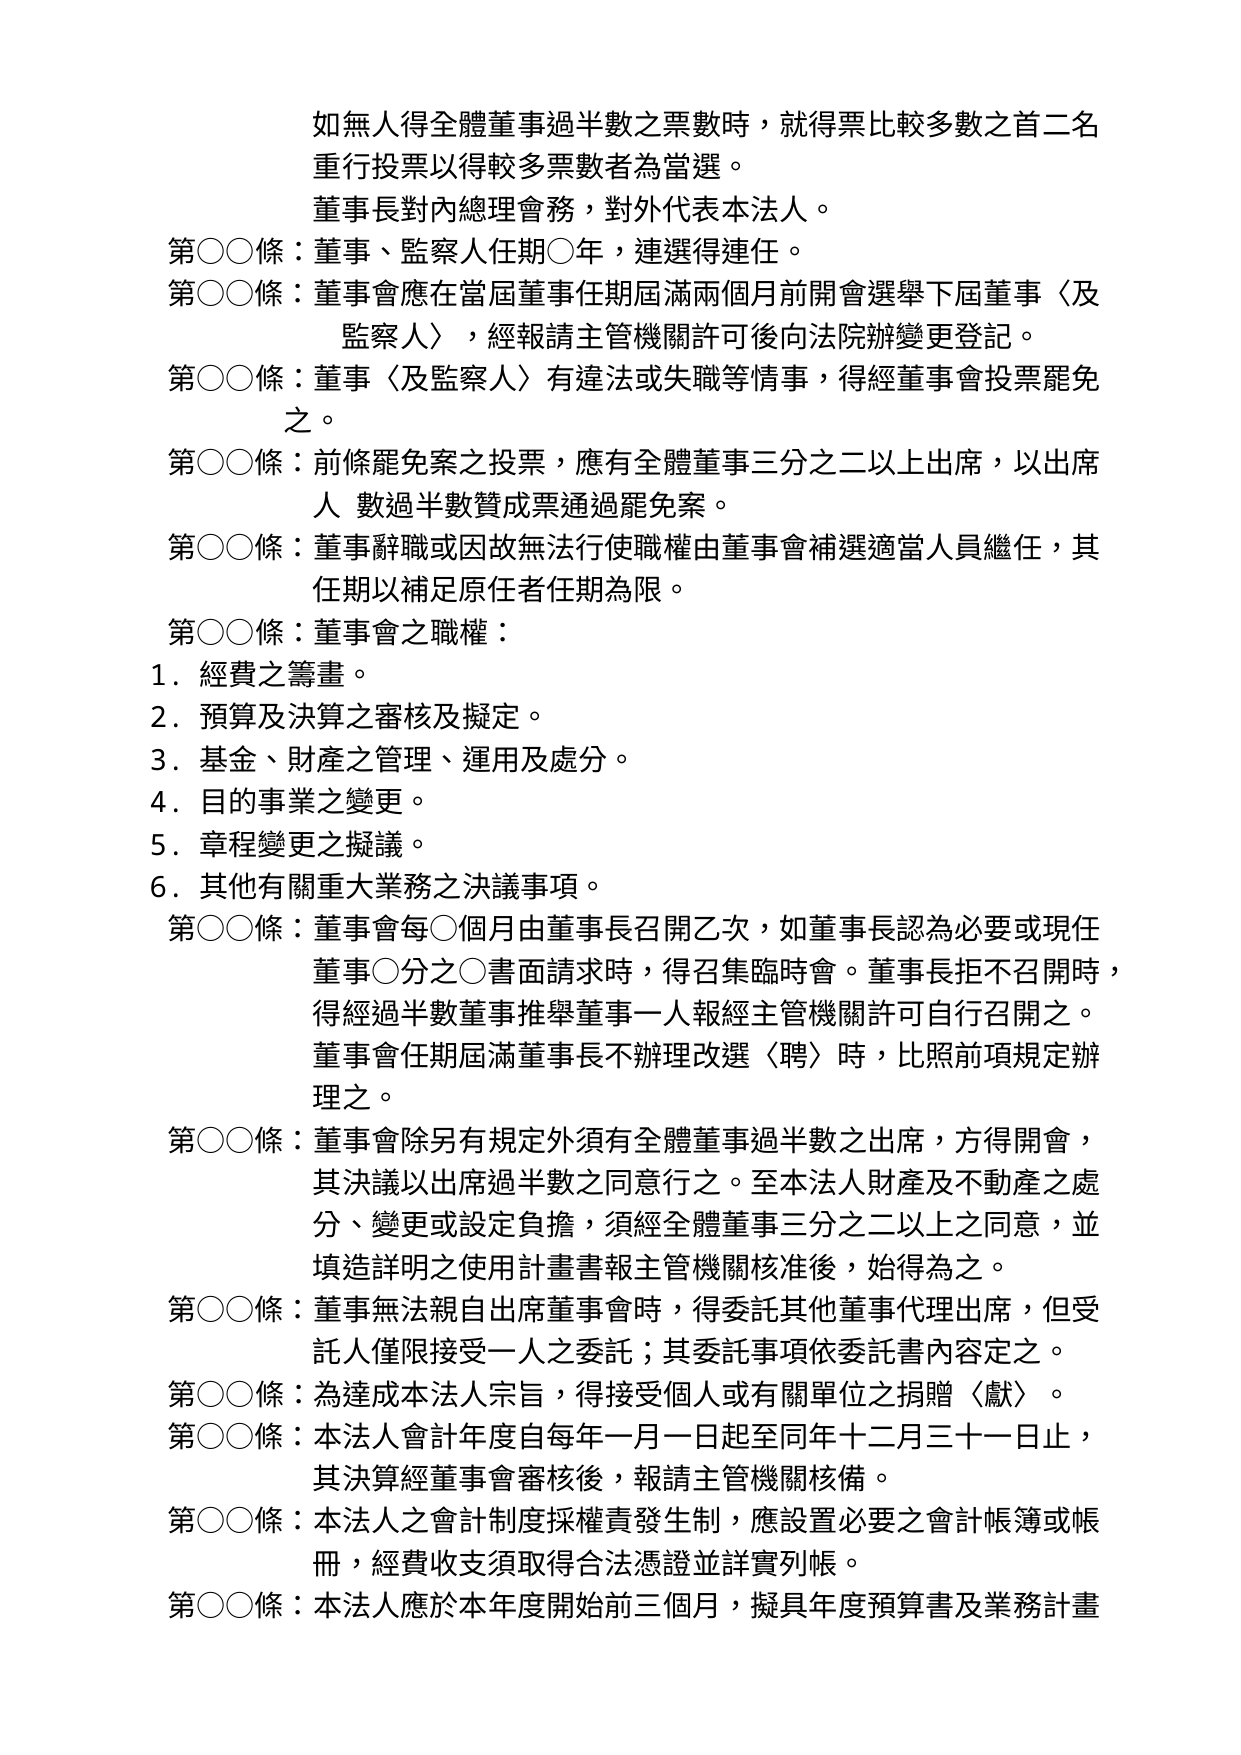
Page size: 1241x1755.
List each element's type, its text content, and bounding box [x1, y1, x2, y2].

text 如無人得全體董事過半數之票數時，就得票比較多數之首二名重行投票以得較多票數者為當選。 [167, 102, 1122, 186]
text 第○○條：董事無法親自出席董事會時，得委託其他董事代理出席，但受託人僅限接受一人之委託；其委託事項依委託書內容定之。 [167, 1287, 1122, 1371]
text 第○○條：本法人應於本年度開始前三個月，擬具年度預算書及業務計畫 [167, 1583, 1122, 1625]
text 第○○條：董事辭職或因故無法行使職權由董事會補選適當人員繼任，其任期以補足原任者任期為限。 [167, 525, 1122, 609]
text 第○○條：董事會應在當屆董事任期屆滿兩個月前開會選舉下屆董事〈及監察人〉，經報請主管機關許可後向法院辦變更登記。 [167, 271, 1122, 356]
list 其他有關重大業務之決議事項。 [149, 863, 1122, 906]
text 第○○條：董事、監察人任期○年，連選得連任。 [167, 229, 1122, 271]
list 經費之籌畫。 [149, 652, 1122, 694]
list 章程變更之擬議。 [149, 821, 1122, 863]
text 第○○條：董事〈及監察人〉有違法或失職等情事，得經董事會投票罷免之。 [167, 356, 1122, 440]
text 第○○條：董事會除另有規定外須有全體董事過半數之出席，方得開會，其決議以出席過半數之同意行之。至本法人財產及不動產之處分、變更或設定負擔，須經全體董事三分之二以上之同意，並填造詳明之使用計畫書報主管機關核准後，始得為之。 [167, 1117, 1122, 1287]
text 第○○條：董事會每○個月由董事長召開乙次，如董事長認為必要或現任董事○分之○書面請求時，得召集臨時會。董事長拒不召開時，得經過半數董事推舉董事一人報經主管機關許可自行召開之。董事會任期屆滿董事長不辦理改選〈聘〉時，比照前項規定辦理之。 [167, 906, 1122, 1117]
text 第○○條：本法人之會計制度採權責發生制，應設置必要之會計帳簿或帳冊，經費收支須取得合法憑證並詳實列帳。 [167, 1498, 1122, 1583]
text 第○○條：本法人會計年度自每年一月一日起至同年十二月三十一日止，其決算經董事會審核後，報請主管機關核備。 [167, 1413, 1122, 1498]
list 基金、財產之管理、運用及處分。 [149, 736, 1122, 779]
text 第○○條：前條罷免案之投票，應有全體董事三分之二以上出席，以出席人 數過半數贊成票通過罷免案。 [167, 440, 1122, 525]
text 第○○條：董事會之職權： [167, 609, 1122, 652]
list 預算及決算之審核及擬定。 [149, 694, 1122, 736]
text 董事長對內總理會務，對外代表本法人。 [312, 186, 1122, 229]
list 目的事業之變更。 [149, 779, 1122, 821]
text 第○○條：為達成本法人宗旨，得接受個人或有關單位之捐贈〈獻〉。 [167, 1371, 1122, 1413]
